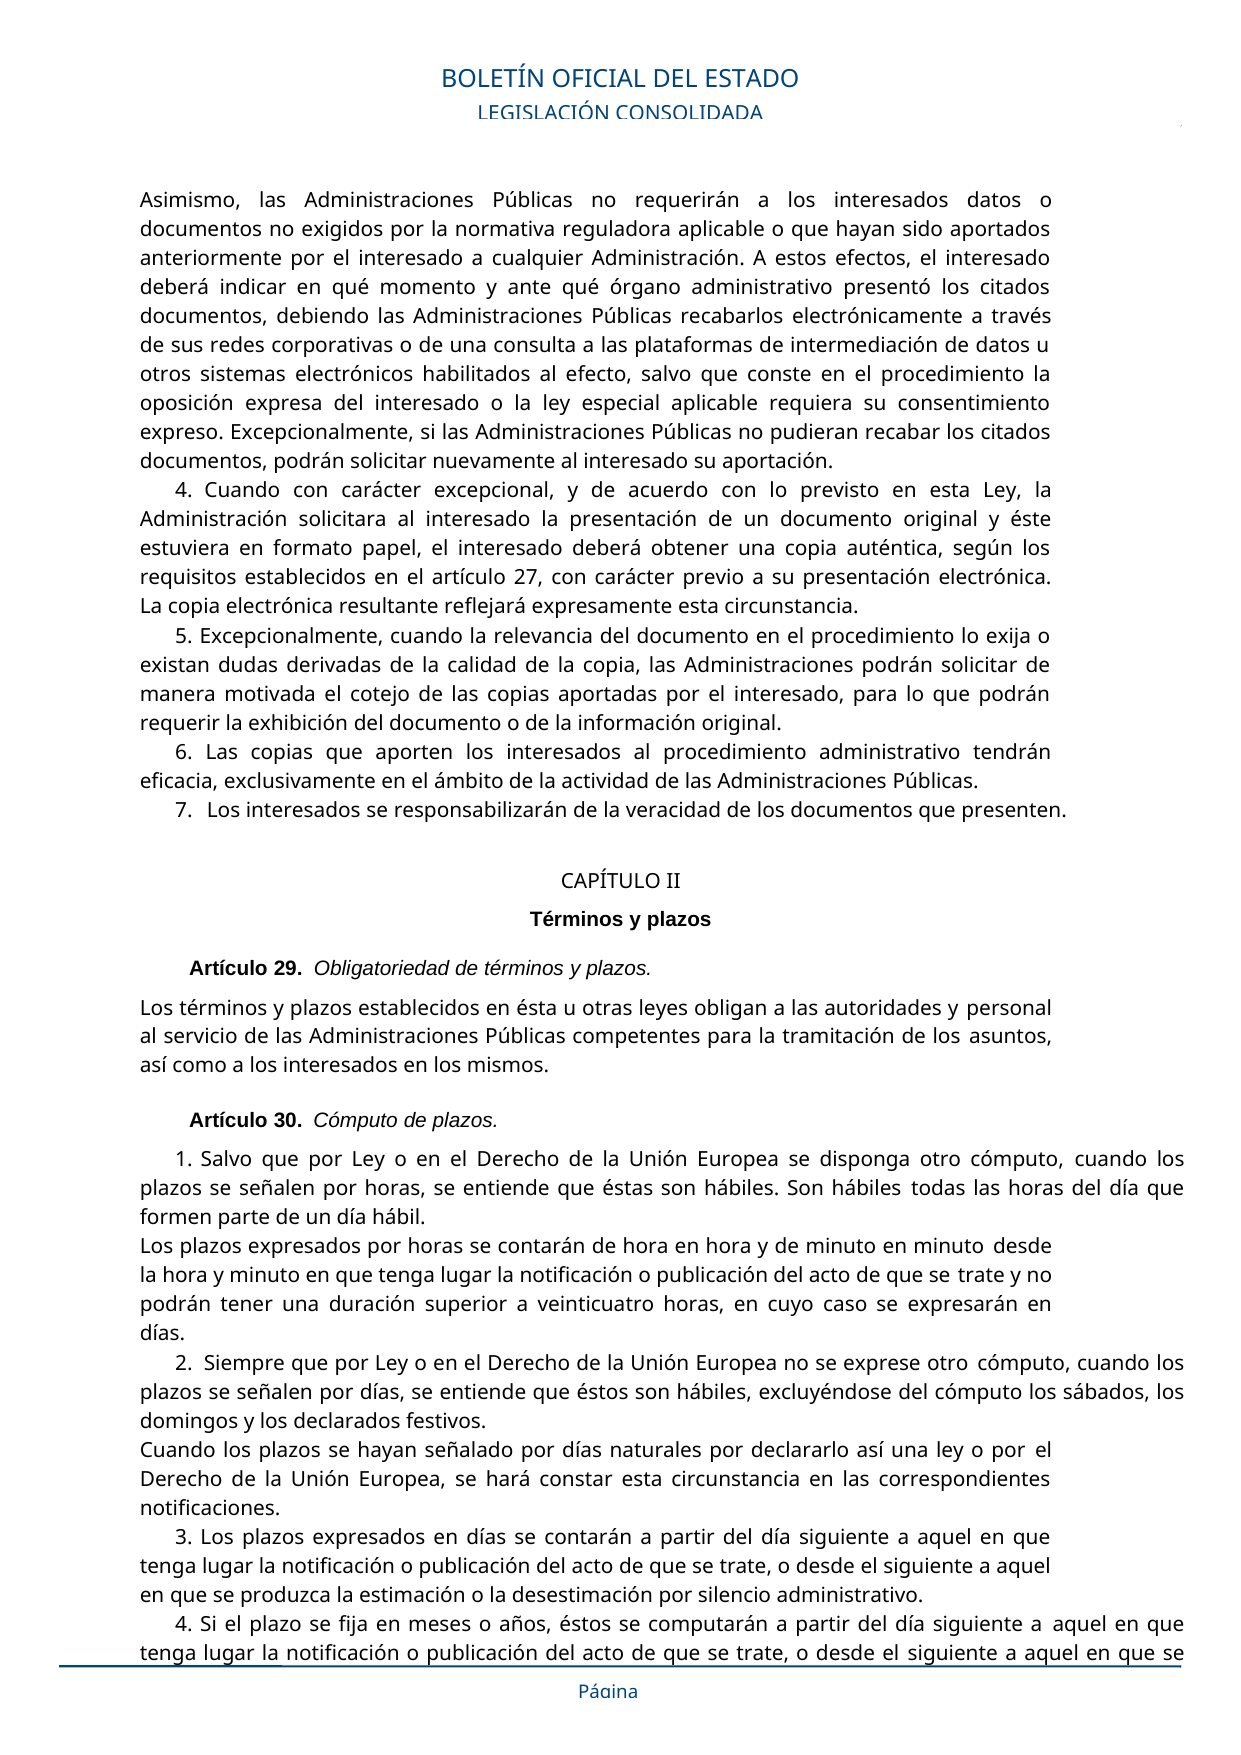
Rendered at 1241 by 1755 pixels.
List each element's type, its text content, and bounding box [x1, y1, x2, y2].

list Salvo que por Ley o en el Derecho de la Unión Europea se disponga otro cómputo, cuando los plazos se señalen por horas, se entiende que éstas son hábiles. Son hábiles todas las horas del día que formen parte de un día hábil. [139, 1144, 1184, 1231]
text Los plazos expresados por horas se contarán de hora en hora y de minuto en minuto desde la hora y minuto en que tenga lugar la notificación o publicación del acto de que se trate y no podrán tener una duración superior a veinticuatro horas, en cuyo caso se expresarán en días. [139, 1232, 1052, 1347]
text CAPÍTULO II [368, 866, 872, 894]
text Artículo 29. Obligatoriedad de términos y plazos. [189, 956, 1184, 980]
text Cuando los plazos se hayan señalado por días naturales por declararlo así una ley o por el Derecho de la Unión Europea, se hará constar esta circunstancia en las correspondientes notificaciones. [139, 1435, 1052, 1521]
list Cuando con carácter excepcional, y de acuerdo con lo previsto en esta Ley, la Administración solicitara al interesado la presentación de un documento original y éste estuviera en formato papel, el interesado deberá obtener una copia auténtica, según los requisitos establecidos en el artículo 27, con carácter previo a su presentación electrónica. La copia electrónica resultante reflejará expresamente esta circunstancia. [139, 476, 1052, 620]
list Siempre que por Ley o en el Derecho de la Unión Europea no se exprese otro cómputo, cuando los plazos se señalen por días, se entiende que éstos son hábiles, excluyéndose del cómputo los sábados, los domingos y los declarados festivos. [139, 1348, 1184, 1434]
list Excepcionalmente, cuando la relevancia del documento en el procedimiento lo exija o existan dudas derivadas de la calidad de la copia, las Administraciones podrán solicitar de manera motivada el cotejo de las copias aportadas por el interesado, para lo que podrán requerir la exhibición del documento o de la información original. [139, 621, 1052, 736]
list Los interesados se responsabilizarán de la veracidad de los documentos que presenten. [139, 795, 1184, 823]
text Artículo 30. Cómputo de plazos. [189, 1108, 1184, 1132]
text Los términos y plazos establecidos en ésta u otras leyes obligan a las autoridades y personal al servicio de las Administraciones Públicas competentes para la tramitación de los asuntos, así como a los interesados en los mismos. [139, 993, 1052, 1079]
subtitle Términos y plazos [369, 907, 872, 931]
text Asimismo, las Administraciones Públicas no requerirán a los interesados datos o documentos no exigidos por la normativa reguladora aplicable o que hayan sido aportados anteriormente por el interesado a cualquier Administración. A estos efectos, el interesado deberá indicar en qué momento y ante qué órgano administrativo presentó los citados documentos, debiendo las Administraciones Públicas recabarlos electrónicamente a través de sus redes corporativas o de una consulta a las plataformas de intermediación de datos u otros sistemas electrónicos habilitados al efecto, salvo que conste en el procedimiento la oposición expresa del interesado o la ley especial aplicable requiera su consentimiento expreso. Excepcionalmente, si las Administraciones Públicas no pudieran recabar los citados documentos, podrán solicitar nuevamente al interesado su aportación. [139, 185, 1052, 474]
list Las copias que aporten los interesados al procedimiento administrativo tendrán eficacia, exclusivamente en el ámbito de la actividad de las Administraciones Públicas. [139, 737, 1052, 794]
list Si el plazo se fija en meses o años, éstos se computarán a partir del día siguiente a aquel en que tenga lugar la notificación o publicación del acto de que se trate, o desde el siguiente a aquel en que se [139, 1609, 1184, 1667]
list Los plazos expresados en días se contarán a partir del día siguiente a aquel en que tenga lugar la notificación o publicación del acto de que se trate, o desde el siguiente a aquel en que se produzca la estimación o la desestimación por silencio administrativo. [139, 1522, 1052, 1608]
